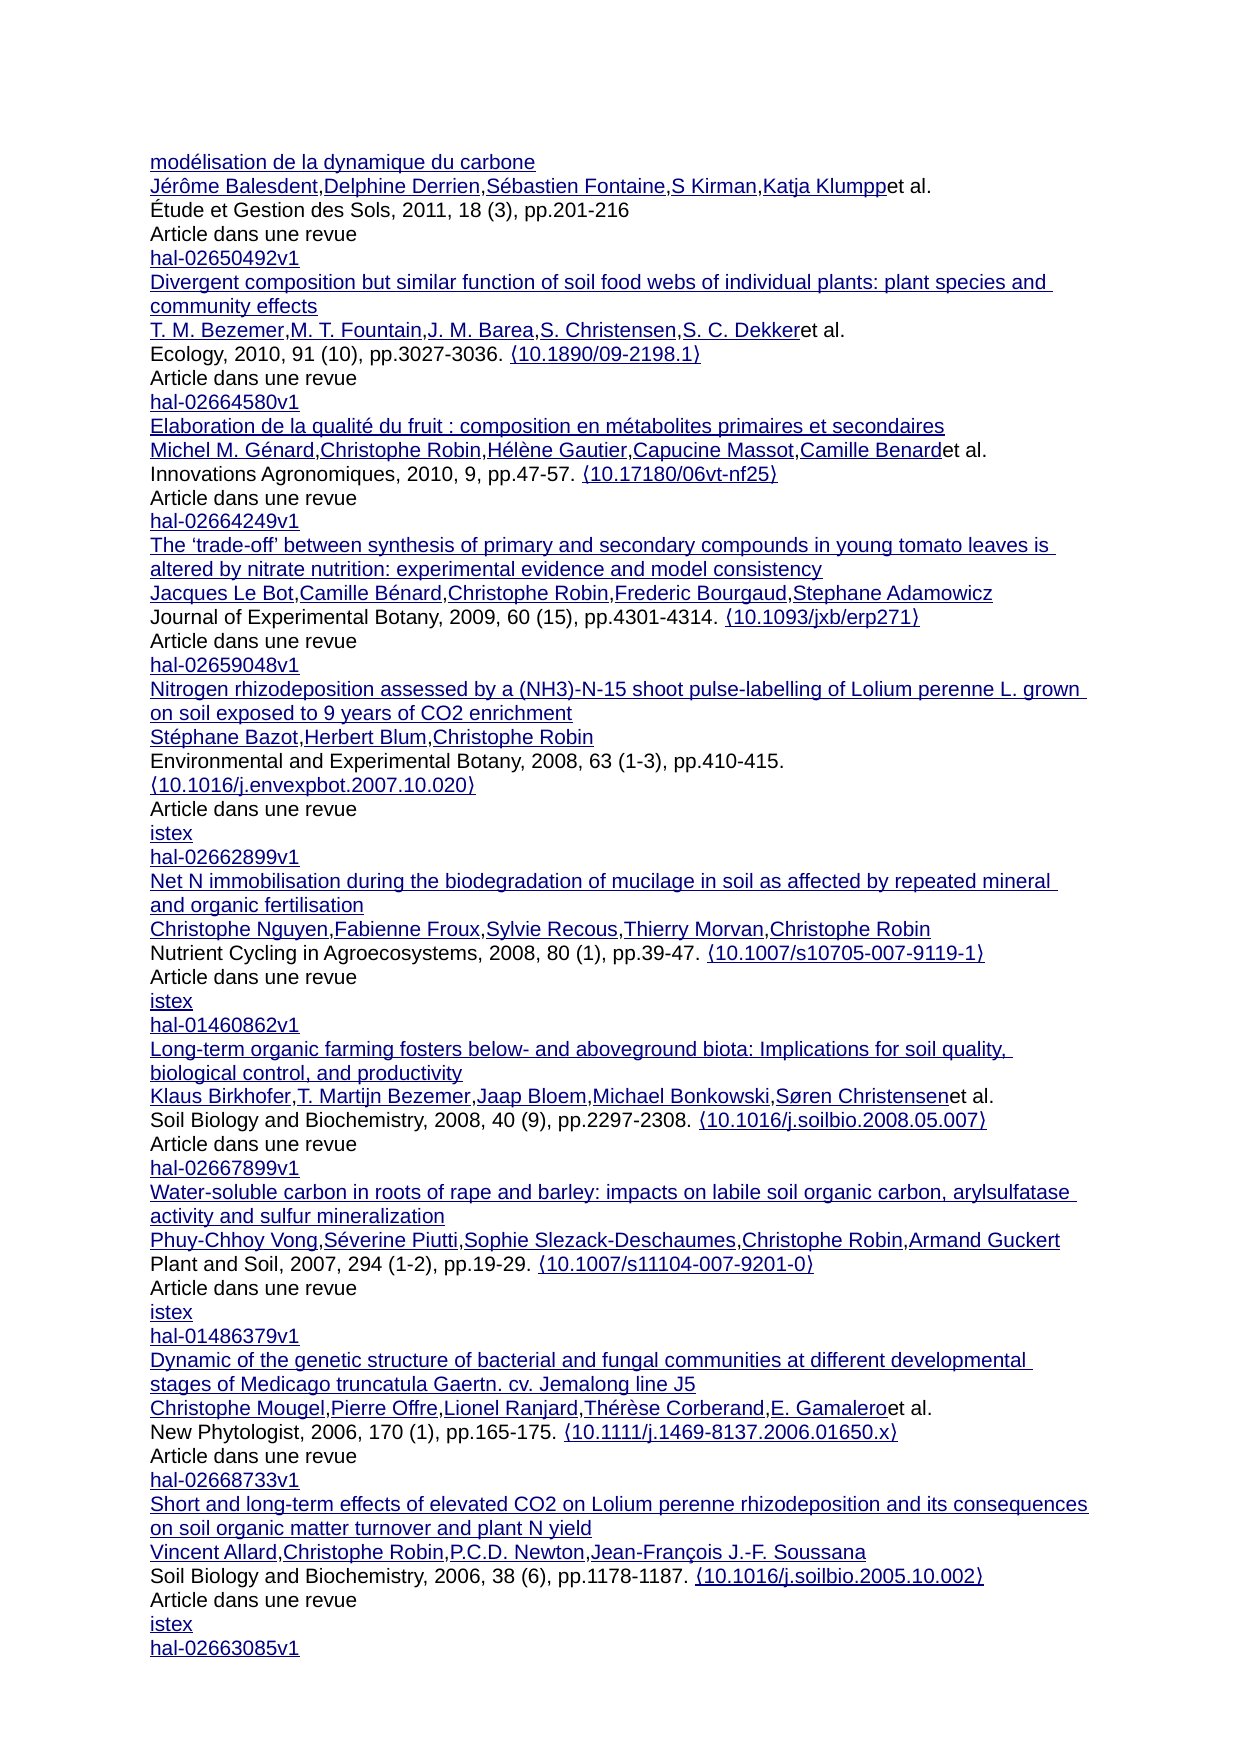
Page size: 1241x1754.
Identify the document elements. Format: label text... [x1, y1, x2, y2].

table_cell Long-term organic farming fosters below- and aboveground biota: Implications for soil quality, biological control, and productivity Klaus Birkhofer,T. Martijn Bezemer,Jaap Bloem,Michael Bonkowski,Søren Christensenet al. Soil Biology and Biochemistry, 2008, 40 (9), pp.2297-2308. ⟨10.1016/j.soilbio.2008.05.007⟩ Article dans une revue hal-02667899v1 [150, 1036, 1090, 1180]
table_cell Divergent composition but similar function of soil food webs of individual plants: plant species and community effects T. M. Bezemer,M. T. Fountain,J. M. Barea,S. Christensen,S. C. Dekkeret al. Ecology, 2010, 91 (10), pp.3027-3036. ⟨10.1890/09-2198.1⟩ Article dans une revue hal-02664580v1 [150, 270, 1090, 413]
table_cell Dynamic of the genetic structure of bacterial and fungal communities at different developmental stages of Medicago truncatula Gaertn. cv. Jemalong line J5 Christophe Mougel,Pierre Offre,Lionel Ranjard,Thérèse Corberand,E. Gamaleroet al. New Phytologist, 2006, 170 (1), pp.165-175. ⟨10.1111/j.1469-8137.2006.01650.x⟩ Article dans une revue hal-02668733v1 [150, 1348, 1090, 1492]
table_cell Elaboration de la qualité du fruit : composition en métabolites primaires et secondaires Michel M. Génard,Christophe Robin,Hélène Gautier,Capucine Massot,Camille Benardet al. Innovations Agronomiques, 2010, 9, pp.47-57. ⟨10.17180/06vt-nf25⟩ Article dans une revue hal-02664249v1 [150, 414, 1090, 533]
table_cell Water-soluble carbon in roots of rape and barley: impacts on labile soil organic carbon, arylsulfatase activity and sulfur mineralization Phuy-Chhoy Vong,Séverine Piutti,Sophie Slezack-Deschaumes,Christophe Robin,Armand Guckert Plant and Soil, 2007, 294 (1-2), pp.19-29. ⟨10.1007/s11104-007-9201-0⟩ Article dans une revue istex hal-01486379v1 [150, 1180, 1090, 1348]
table_cell Nitrogen rhizodeposition assessed by a (NH3)-N-15 shoot pulse-labelling of Lolium perenne L. grown on soil exposed to 9 years of CO2 enrichment Stéphane Bazot,Herbert Blum,Christophe Robin Environmental and Experimental Botany, 2008, 63 (1-3), pp.410-415. ⟨10.1016/j.envexpbot.2007.10.020⟩ Article dans une revue istex hal-02662899v1 [150, 677, 1090, 869]
table_cell The ‘trade-off’ between synthesis of primary and secondary compounds in young tomato leaves is altered by nitrate nutrition: experimental evidence and model consistency Jacques Le Bot,Camille Bénard,Christophe Robin,Frederic Bourgaud,Stephane Adamowicz Journal of Experimental Botany, 2009, 60 (15), pp.4301-4314. ⟨10.1093/jxb/erp271⟩ Article dans une revue hal-02659048v1 [150, 533, 1090, 677]
table_cell Short and long-term effects of elevated CO2 on Lolium perenne rhizodeposition and its consequences on soil organic matter turnover and plant N yield Vincent Allard,Christophe Robin,P.C.D. Newton,Jean-François J.-F. Soussana Soil Biology and Biochemistry, 2006, 38 (6), pp.1178-1187. ⟨10.1016/j.soilbio.2005.10.002⟩ Article dans une revue istex hal-02663085v1 [150, 1492, 1090, 1659]
table_cell Net N immobilisation during the biodegradation of mucilage in soil as affected by repeated mineral and organic fertilisation Christophe Nguyen,Fabienne Froux,Sylvie Recous,Thierry Morvan,Christophe Robin Nutrient Cycling in Agroecosystems, 2008, 80 (1), pp.39-47. ⟨10.1007/s10705-007-9119-1⟩ Article dans une revue istex hal-01460862v1 [150, 869, 1090, 1036]
table_cell modélisation de la dynamique du carbone Jérôme Balesdent,Delphine Derrien,Sébastien Fontaine,S Kirman,Katja Klumppet al. Étude et Gestion des Sols, 2011, 18 (3), pp.201-216 Article dans une revue hal-02650492v1 [150, 150, 1090, 270]
